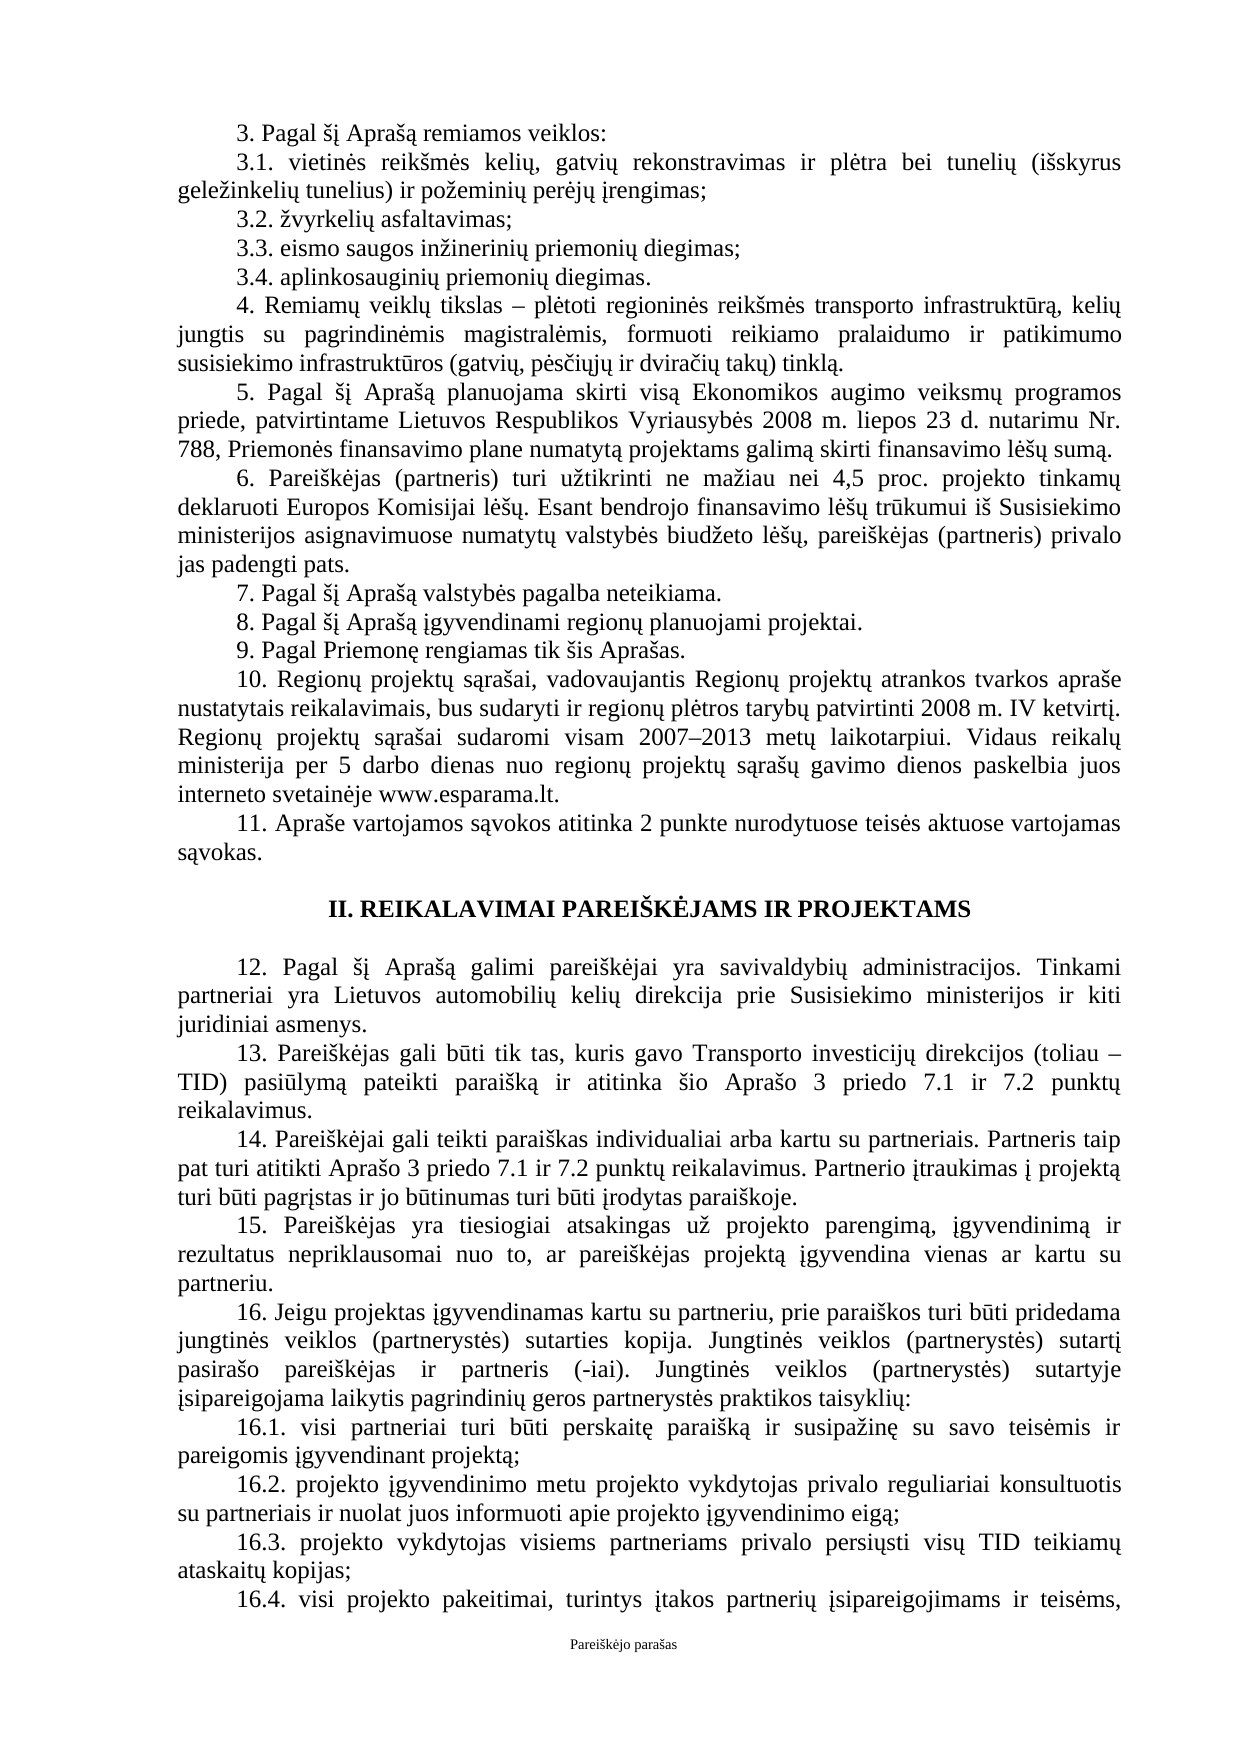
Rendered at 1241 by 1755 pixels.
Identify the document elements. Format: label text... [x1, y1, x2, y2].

text 5. Pagal šį Aprašą planuojama skirti visą Ekonomikos augimo veiksmų programos priede, patvirtintame Lietuvos Respublikos Vyriausybės 2008 m. liepos 23 d. nutarimu Nr. 788, Priemonės finansavimo plane numatytą projektams galimą skirti finansavimo lėšų sumą. [177, 377, 1122, 463]
text 6. Pareiškėjas (partneris) turi užtikrinti ne mažiau nei 4,5 proc. projekto tinkamų deklaruoti Europos Komisijai lėšų. Esant bendrojo finansavimo lėšų trūkumui iš Susisiekimo ministerijos asignavimuose numatytų valstybės biudžeto lėšų, pareiškėjas (partneris) privalo jas padengti pats. [177, 463, 1122, 578]
text 4. Remiamų veiklų tikslas – plėtoti regioninės reikšmės transporto infrastruktūrą, kelių jungtis su pagrindinėmis magistralėmis, formuoti reikiamo pralaidumo ir patikimumo susisiekimo infrastruktūros (gatvių, pėsčiųjų ir dviračių takų) tinklą. [177, 291, 1122, 377]
text II. REIKALAVIMAI PAREIŠKĖJAMS IR PROJEKTAMS [177, 894, 1122, 923]
text 16.3. projekto vykdytojas visiems partneriams privalo persiųsti visų TID teikiamų ataskaitų kopijas; [177, 1527, 1122, 1584]
text 12. Pagal šį Aprašą galimi pareiškėjai yra savivaldybių administracijos. Tinkami partneriai yra Lietuvos automobilių kelių direkcija prie Susisiekimo ministerijos ir kiti juridiniai asmenys. [177, 952, 1122, 1038]
text 9. Pagal Priemonę rengiamas tik šis Aprašas. [177, 636, 1122, 664]
text 16.1. visi partneriai turi būti perskaitę paraišką ir susipažinę su savo teisėmis ir pareigomis įgyvendinant projektą; [177, 1412, 1122, 1469]
text 13. Pareiškėjas gali būti tik tas, kuris gavo Transporto investicijų direkcijos (toliau – TID) pasiūlymą pateikti paraišką ir atitinka šio Aprašo 3 priedo 7.1 ir 7.2 punktų reikalavimus. [177, 1038, 1122, 1124]
text 3.2. žvyrkelių asfaltavimas; [177, 204, 1122, 233]
text 16. Jeigu projektas įgyvendinamas kartu su partneriu, prie paraiškos turi būti pridedama jungtinės veiklos (partnerystės) sutarties kopija. Jungtinės veiklos (partnerystės) sutartį pasirašo pareiškėjas ir partneris (-iai). Jungtinės veiklos (partnerystės) sutartyje įsipareigojama laikytis pagrindinių geros partnerystės praktikos taisyklių: [177, 1297, 1122, 1412]
text 3.4. aplinkosauginių priemonių diegimas. [177, 262, 1122, 291]
text 7. Pagal šį Aprašą valstybės pagalba neteikiama. [177, 578, 1122, 607]
text 8. Pagal šį Aprašą įgyvendinami regionų planuojami projektai. [177, 607, 1122, 636]
text 3.3. eismo saugos inžinerinių priemonių diegimas; [177, 233, 1122, 262]
text 3. Pagal šį Aprašą remiamos veiklos: [177, 118, 1122, 147]
text 10. Regionų projektų sąrašai, vadovaujantis Regionų projektų atrankos tvarkos apraše nustatytais reikalavimais, bus sudaryti ir regionų plėtros tarybų patvirtinti 2008 m. IV ketvirtį. Regionų projektų sąrašai sudaromi visam 2007–2013 metų laikotarpiui. Vidaus reikalų ministerija per 5 darbo dienas nuo regionų projektų sąrašų gavimo dienos paskelbia juos interneto svetainėje www.esparama.lt. [177, 664, 1122, 808]
text 3.1. vietinės reikšmės kelių, gatvių rekonstravimas ir plėtra bei tunelių (išskyrus geležinkelių tunelius) ir požeminių perėjų įrengimas; [177, 147, 1122, 204]
text 16.2. projekto įgyvendinimo metu projekto vykdytojas privalo reguliariai konsultuotis su partneriais ir nuolat juos informuoti apie projekto įgyvendinimo eigą; [177, 1469, 1122, 1527]
text 16.4. visi projekto pakeitimai, turintys įtakos partnerių įsipareigojimams ir teisėms, [177, 1584, 1122, 1613]
text 15. Pareiškėjas yra tiesiogiai atsakingas už projekto parengimą, įgyvendinimą ir rezultatus nepriklausomai nuo to, ar pareiškėjas projektą įgyvendina vienas ar kartu su partneriu. [177, 1211, 1122, 1297]
text 14. Pareiškėjai gali teikti paraiškas individualiai arba kartu su partneriais. Partneris taip pat turi atitikti Aprašo 3 priedo 7.1 ir 7.2 punktų reikalavimus. Partnerio įtraukimas į projektą turi būti pagrįstas ir jo būtinumas turi būti įrodytas paraiškoje. [177, 1124, 1122, 1211]
text 11. Apraše vartojamos sąvokos atitinka 2 punkte nurodytuose teisės aktuose vartojamas sąvokas. [177, 808, 1122, 866]
